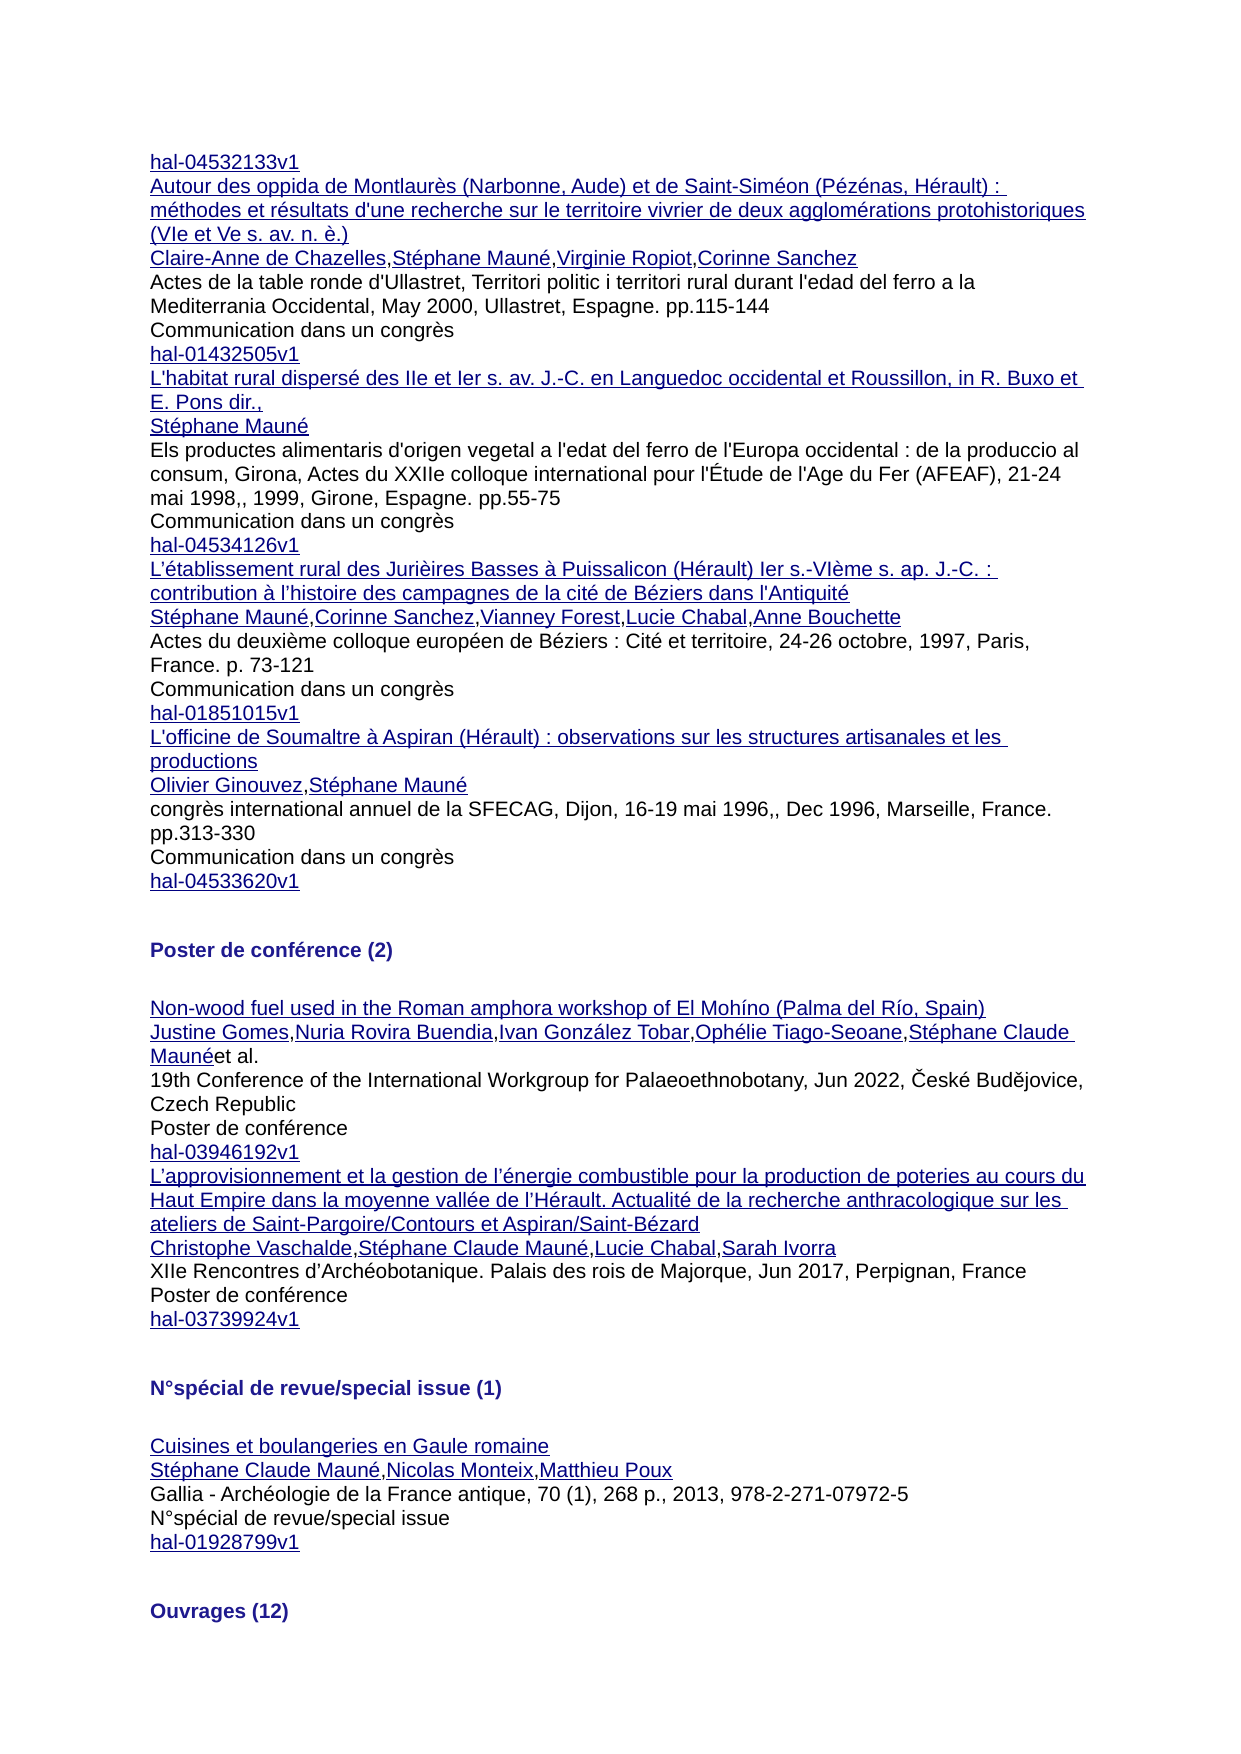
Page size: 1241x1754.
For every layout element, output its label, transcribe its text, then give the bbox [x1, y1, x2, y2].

table_cell L’établissement rural des Jurièires Basses à Puissalicon (Hérault) Ier s.-VIème s. ap. J.-C. : contribution à l’histoire des campagnes de la cité de Béziers dans l'Antiquité Stéphane Mauné,Corinne Sanchez,Vianney Forest,Lucie Chabal,Anne Bouchette Actes du deuxième colloque européen de Béziers : Cité et territoire, 24-26 octobre, 1997, Paris, France. p. 73-121 Communication dans un congrès hal-01851015v1 [150, 557, 1090, 725]
table_header Cuisines et boulangeries en Gaule romaine Stéphane Claude Mauné,Nicolas Monteix,Matthieu Poux Gallia - Archéologie de la France antique, 70 (1), 268 p., 2013, 978-2-271-07972-5 N°spécial de revue/special issue hal-01928799v1 [150, 1434, 1090, 1554]
table_cell hal-04532133v1 [150, 150, 1090, 174]
table_cell L’approvisionnement et la gestion de l’énergie combustible pour la production de poteries au cours du Haut Empire dans la moyenne vallée de l’Hérault. Actualité de la recherche anthracologique sur les ateliers de Saint-Pargoire/Contours et Aspiran/Saint-Bézard Christophe Vaschalde,Stéphane Claude Mauné,Lucie Chabal,Sarah Ivorra XIIe Rencontres d’Archéobotanique. Palais des rois de Majorque, Jun 2017, Perpignan, France Poster de conférence hal-03739924v1 [150, 1164, 1090, 1331]
table_cell L'habitat rural dispersé des IIe et Ier s. av. J.-C. en Languedoc occidental et Roussillon, in R. Buxo et E. Pons dir., Stéphane Mauné Els productes alimentaris d'origen vegetal a l'edat del ferro de l'Europa occidental : de la produccio al consum, Girona, Actes du XXIIe colloque international pour l'Étude de l'Age du Fer (AFEAF), 21-24 mai 1998,, 1999, Girone, Espagne. pp.55-75 Communication dans un congrès hal-04534126v1 [150, 366, 1090, 557]
table_header Non-wood fuel used in the Roman amphora workshop of El Mohíno (Palma del Río, Spain) Justine Gomes,Nuria Rovira Buendia,Ivan González Tobar,Ophélie Tiago-Seoane,Stéphane Claude Maunéet al. 19th Conference of the International Workgroup for Palaeoethnobotany, Jun 2022, České Budějovice, Czech Republic Poster de conférence hal-03946192v1 [150, 996, 1090, 1163]
table_cell L'officine de Soumaltre à Aspiran (Hérault) : observations sur les structures artisanales et les productions Olivier Ginouvez,Stéphane Mauné congrès international annuel de la SFECAG, Dijon, 16-19 mai 1996,, Dec 1996, Marseille, France. pp.313-330 Communication dans un congrès hal-04533620v1 [150, 725, 1090, 893]
subtitle N°spécial de revue/special issue (1) [150, 1376, 1090, 1400]
table_cell Autour des oppida de Montlaurès (Narbonne, Aude) et de Saint-Siméon (Pézénas, Hérault) : méthodes et résultats d'une recherche sur le territoire vivrier de deux agglomérations protohistoriques (VIe et Ve s. av. n. è.) Claire-Anne de Chazelles,Stéphane Mauné,Virginie Ropiot,Corinne Sanchez Actes de la table ronde d'Ullastret, Territori politic i territori rural durant l'edad del ferro a la Mediterrania Occidental, May 2000, Ullastret, Espagne. pp.115-144 Communication dans un congrès hal-01432505v1 [150, 174, 1090, 366]
subtitle Poster de conférence (2) [150, 937, 1090, 961]
subtitle Ouvrages (12) [150, 1599, 1090, 1623]
